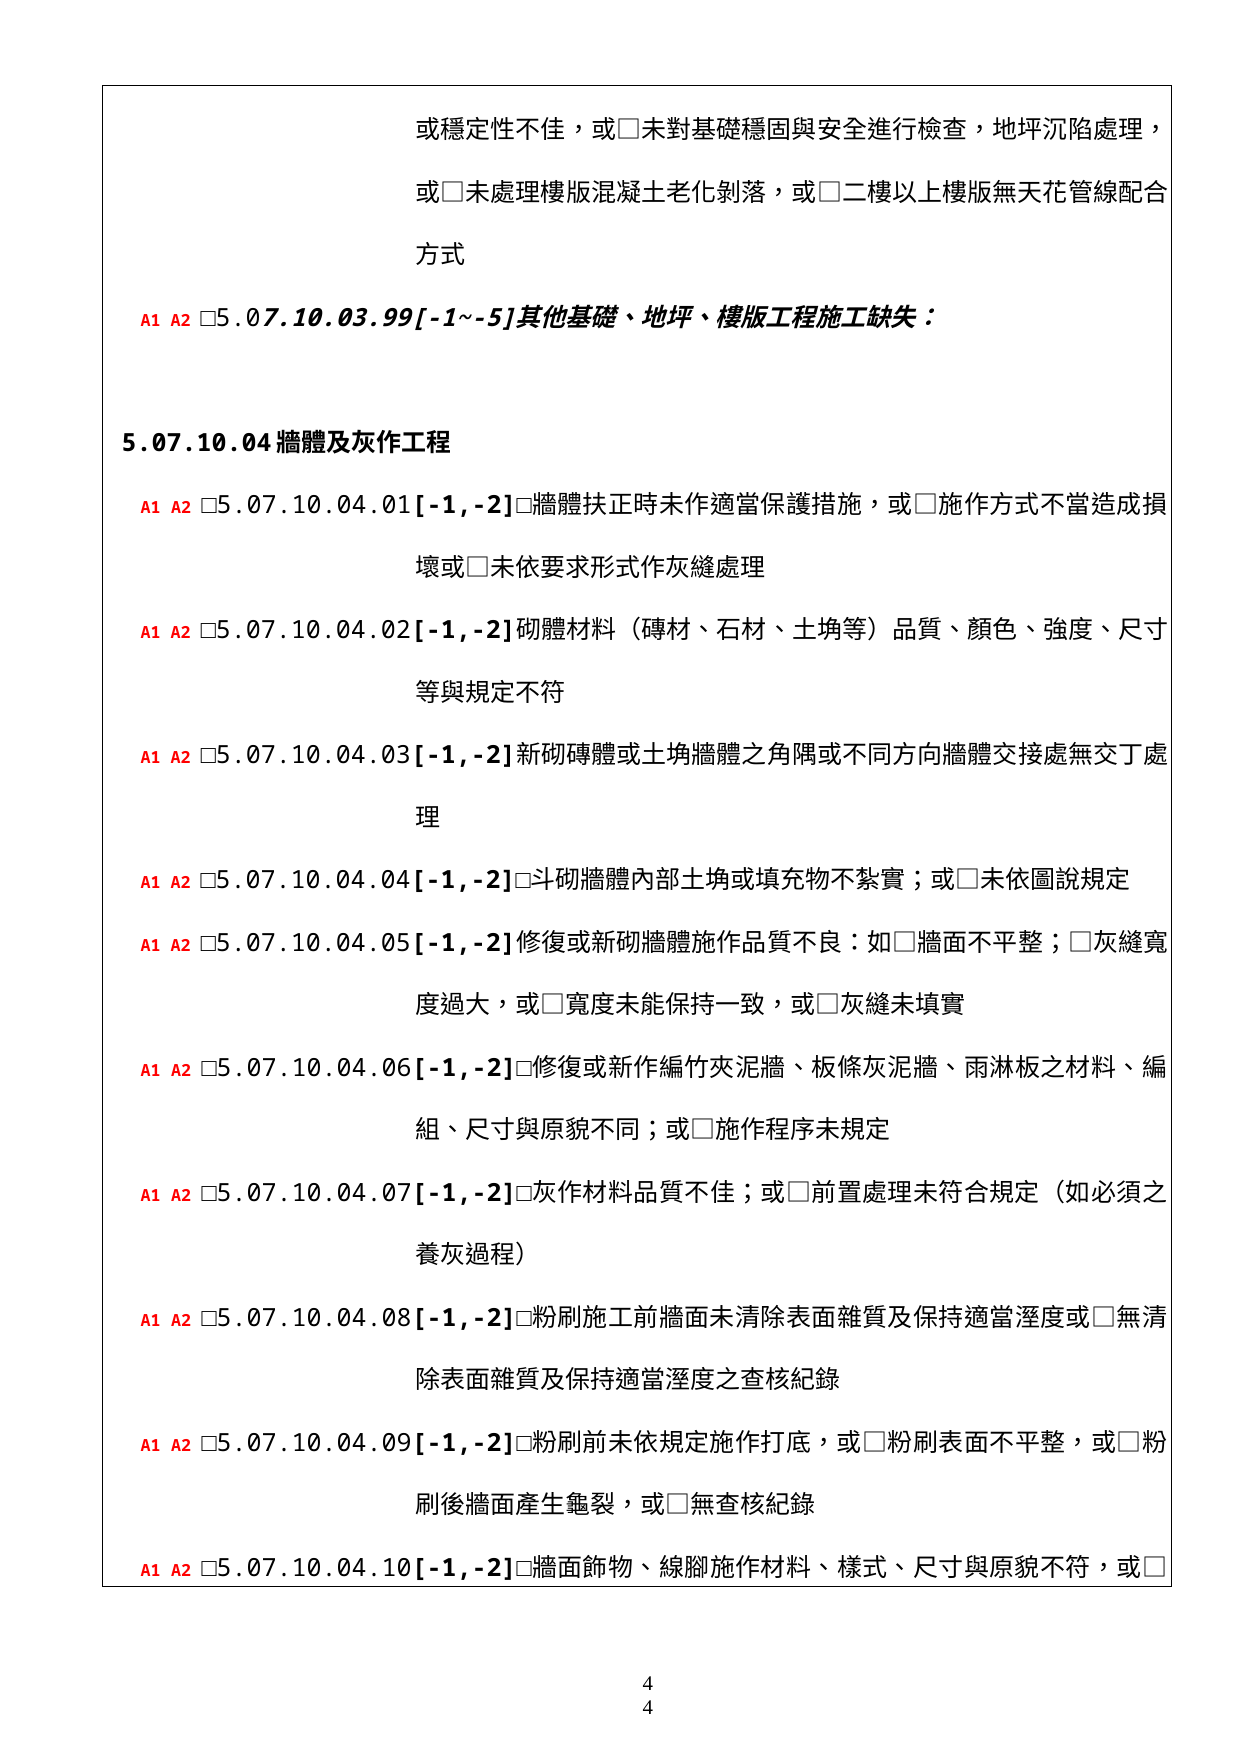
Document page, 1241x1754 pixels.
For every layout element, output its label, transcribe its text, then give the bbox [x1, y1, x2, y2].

table_cell 或穩定性不佳，或□未對基礎穩固與安全進行檢查，地坪沉陷處理，或□未處理樓版混凝土老化剝落，或□二樓以上樓版無天花管線配合方式 A1 A2 □5.07.10.03.99[-1~-5]其他基礎、地坪、樓版工程施工缺失： 5.07.10.04牆體及灰作工程 A1 A2 □5.07.10.04.01[-1,-2]□牆體扶正時未作適當保護措施，或□施作方式不當造成損壞或□未依要求形式作灰縫處理 A1 A2 □5.07.10.04.02[-1,-2]砌體材料（磚材、石材、土埆等）品質、顏色、強度、尺寸等與規定不符 A1 A2 □5.07.10.04.03[-1,-2]新砌磚體或土埆牆體之角隅或不同方向牆體交接處無交丁處理 A1 A2 □5.07.10.04.04[-1,-2]□斗砌牆體內部土埆或填充物不紮實；或□未依圖說規定 A1 A2 □5.07.10.04.05[-1,-2]修復或新砌牆體施作品質不良：如□牆面不平整；□灰縫寬度過大，或□寬度未能保持一致，或□灰縫未填實 A1 A2 □5.07.10.04.06[-1,-2]□修復或新作編竹夾泥牆、板條灰泥牆、雨淋板之材料、編組、尺寸與原貌不同；或□施作程序未規定 A1 A2 □5.07.10.04.07[-1,-2]□灰作材料品質不佳；或□前置處理未符合規定（如必須之養灰過程） A1 A2 □5.07.10.04.08[-1,-2]□粉刷施工前牆面未清除表面雜質及保持適當溼度或□無清除表面雜質及保持適當溼度之查核紀錄 A1 A2 □5.07.10.04.09[-1,-2]□粉刷前未依規定施作打底，或□粉刷表面不平整，或□粉刷後牆面產生龜裂，或□無查核紀錄 A1 A2 □5.07.10.04.10[-1,-2]□牆面飾物、線腳施作材料、樣式、尺寸與原貌不符，或□ [103, 86, 1171, 1586]
